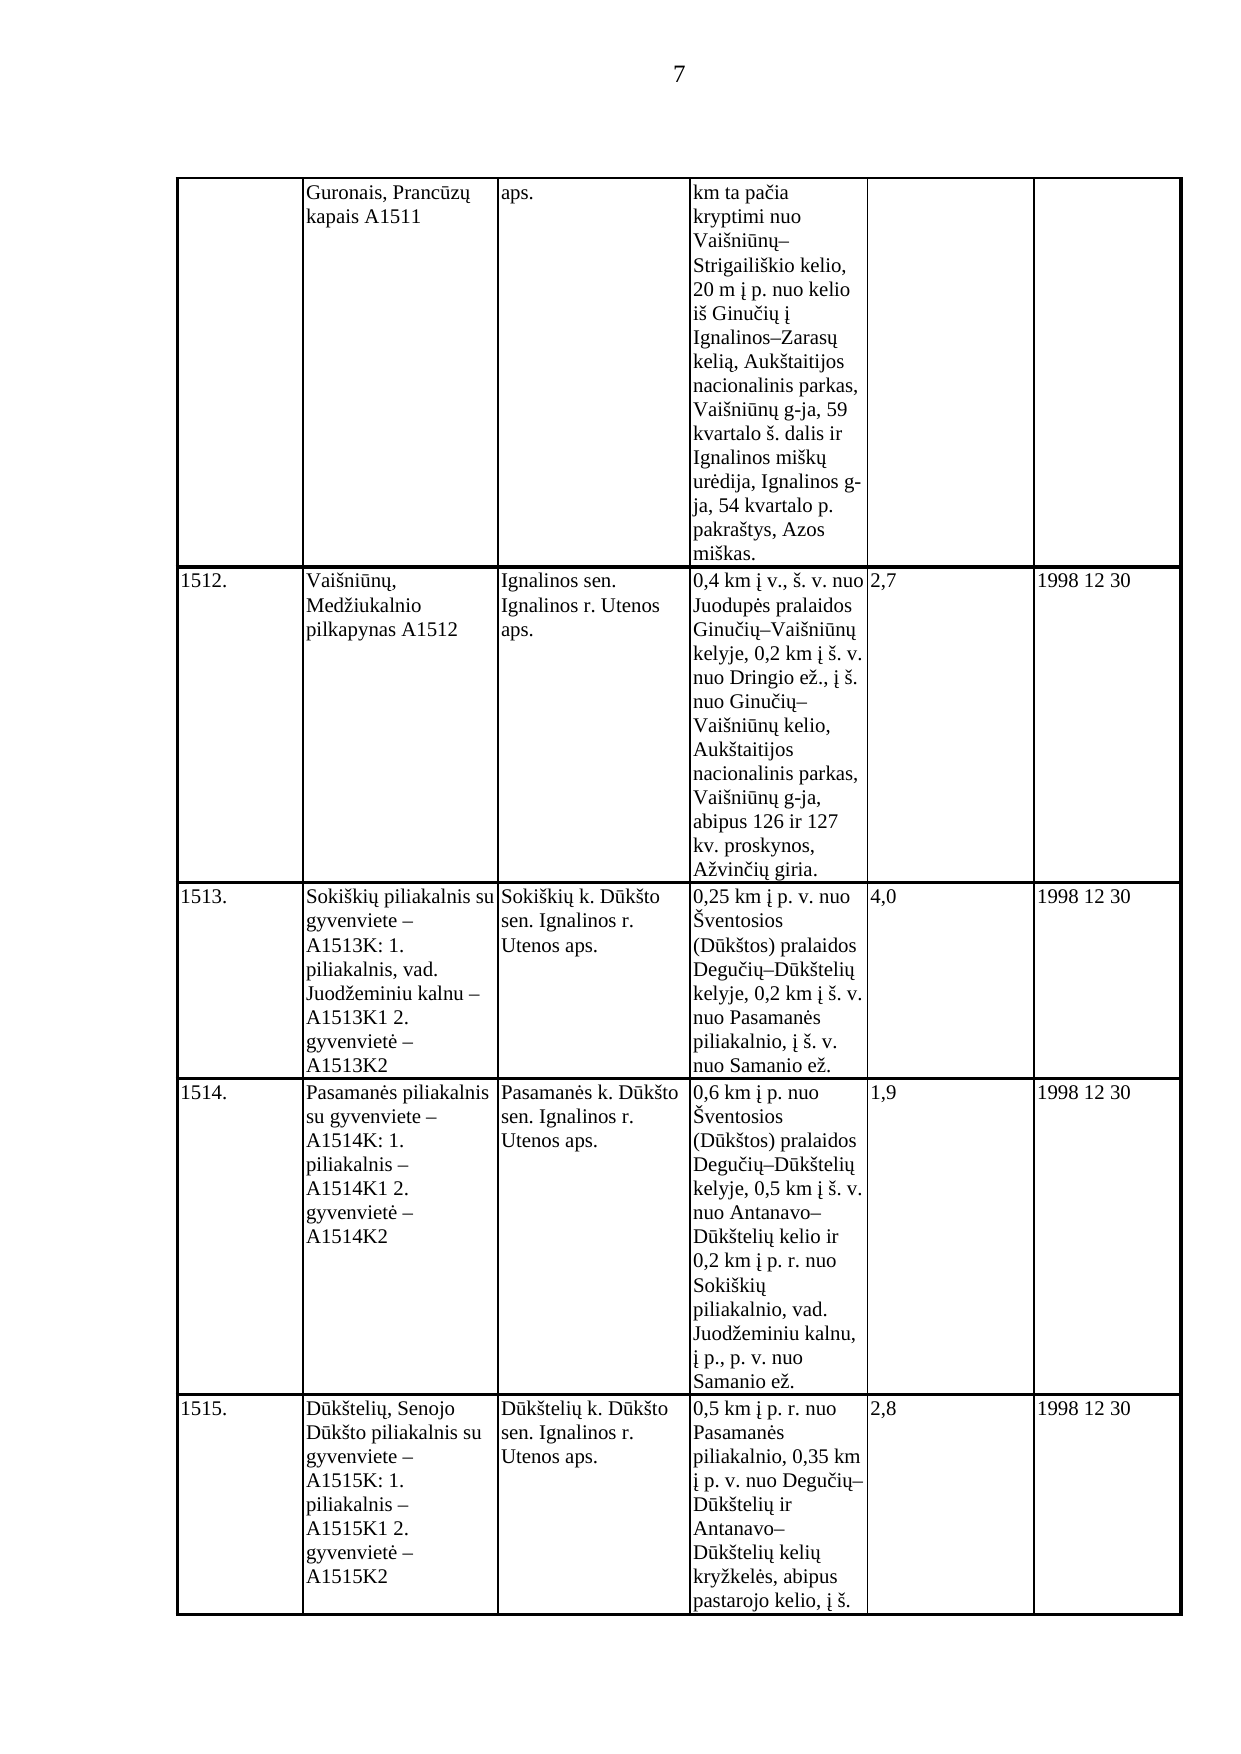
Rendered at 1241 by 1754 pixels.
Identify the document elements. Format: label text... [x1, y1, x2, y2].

table_cell 1,9 [868, 1080, 1033, 1393]
table_cell 0,6 km į p. nuo Šventosios (Dūkštos) pralaidos Degučių–Dūkštelių kelyje, 0,5 km į š. v. nuo Antanavo–Dūkštelių kelio ir 0,2 km į p. r. nuo Sokiškių piliakalnio, vad. Juodžeminiu kalnu, į p., p. v. nuo Samanio ež. [691, 1080, 867, 1393]
table_cell [1035, 179, 1179, 565]
table_cell 1998 12 30 [1035, 1396, 1179, 1612]
table_cell 0,5 km į p. r. nuo Pasamanės piliakalnio, 0,35 km į p. v. nuo Degučių–Dūkštelių ir Antanavo–Dūkštelių kelių kryžkelės, abipus pastarojo kelio, į š. [691, 1396, 867, 1612]
table_cell 1514. [179, 1080, 302, 1393]
table_cell 1512. [179, 569, 302, 881]
table_cell Dūkštelių k. Dūkšto sen. Ignalinos r. Utenos aps. [499, 1396, 689, 1612]
table_cell Ignalinos sen. Ignalinos r. Utenos aps. [499, 569, 689, 881]
table_cell Sokiškių k. Dūkšto sen. Ignalinos r. Utenos aps. [499, 884, 689, 1077]
table_cell 1998 12 30 [1035, 569, 1179, 881]
table_cell 4,0 [868, 884, 1033, 1077]
table_cell km ta pačia kryptimi nuo Vaišniūnų–Strigailiškio kelio, 20 m į p. nuo kelio iš Ginučių į Ignalinos–Zarasų kelią, Aukštaitijos nacionalinis parkas, Vaišniūnų g-ja, 59 kvartalo š. dalis ir Ignalinos miškų urėdija, Ignalinos g-ja, 54 kvartalo p. pakraštys, Azos miškas. [691, 179, 867, 565]
table_cell 2,7 [868, 569, 1033, 881]
table_cell 0,4 km į v., š. v. nuo Juodupės pralaidos Ginučių–Vaišniūnų kelyje, 0,2 km į š. v. nuo Dringio ež., į š. nuo Ginučių–Vaišniūnų kelio, Aukštaitijos nacionalinis parkas, Vaišniūnų g-ja, abipus 126 ir 127 kv. proskynos, Ažvinčių giria. [691, 569, 867, 881]
table_cell 2,8 [868, 1396, 1033, 1612]
table_cell Pasamanės k. Dūkšto sen. Ignalinos r. Utenos aps. [499, 1080, 689, 1393]
table_cell 1513. [179, 884, 302, 1077]
table_cell Sokiškių piliakalnis su gyvenviete – A1513K: 1. piliakalnis, vad. Juodžeminiu kalnu – A1513K1 2. gyvenvietė – A1513K2 [304, 884, 497, 1077]
table_cell Pasamanės piliakalnis su gyvenviete – A1514K: 1. piliakalnis – A1514K1 2. gyvenvietė – A1514K2 [304, 1080, 497, 1393]
table_cell 0,25 km į p. v. nuo Šventosios (Dūkštos) pralaidos Degučių–Dūkštelių kelyje, 0,2 km į š. v. nuo Pasamanės piliakalnio, į š. v. nuo Samanio ež. [691, 884, 867, 1077]
table_cell Dūkštelių, Senojo Dūkšto piliakalnis su gyvenviete – A1515K: 1. piliakalnis – A1515K1 2. gyvenvietė – A1515K2 [304, 1396, 497, 1612]
table_cell [179, 179, 302, 565]
table_cell 1998 12 30 [1035, 1080, 1179, 1393]
table_cell 1998 12 30 [1035, 884, 1179, 1077]
table_cell 1515. [179, 1396, 302, 1612]
table_cell aps. [499, 179, 689, 565]
table_cell [868, 179, 1033, 565]
table_cell Vaišniūnų, Medžiukalnio pilkapynas A1512 [304, 569, 497, 881]
table_cell Guronais, Prancūzų kapais A1511 [304, 179, 497, 565]
